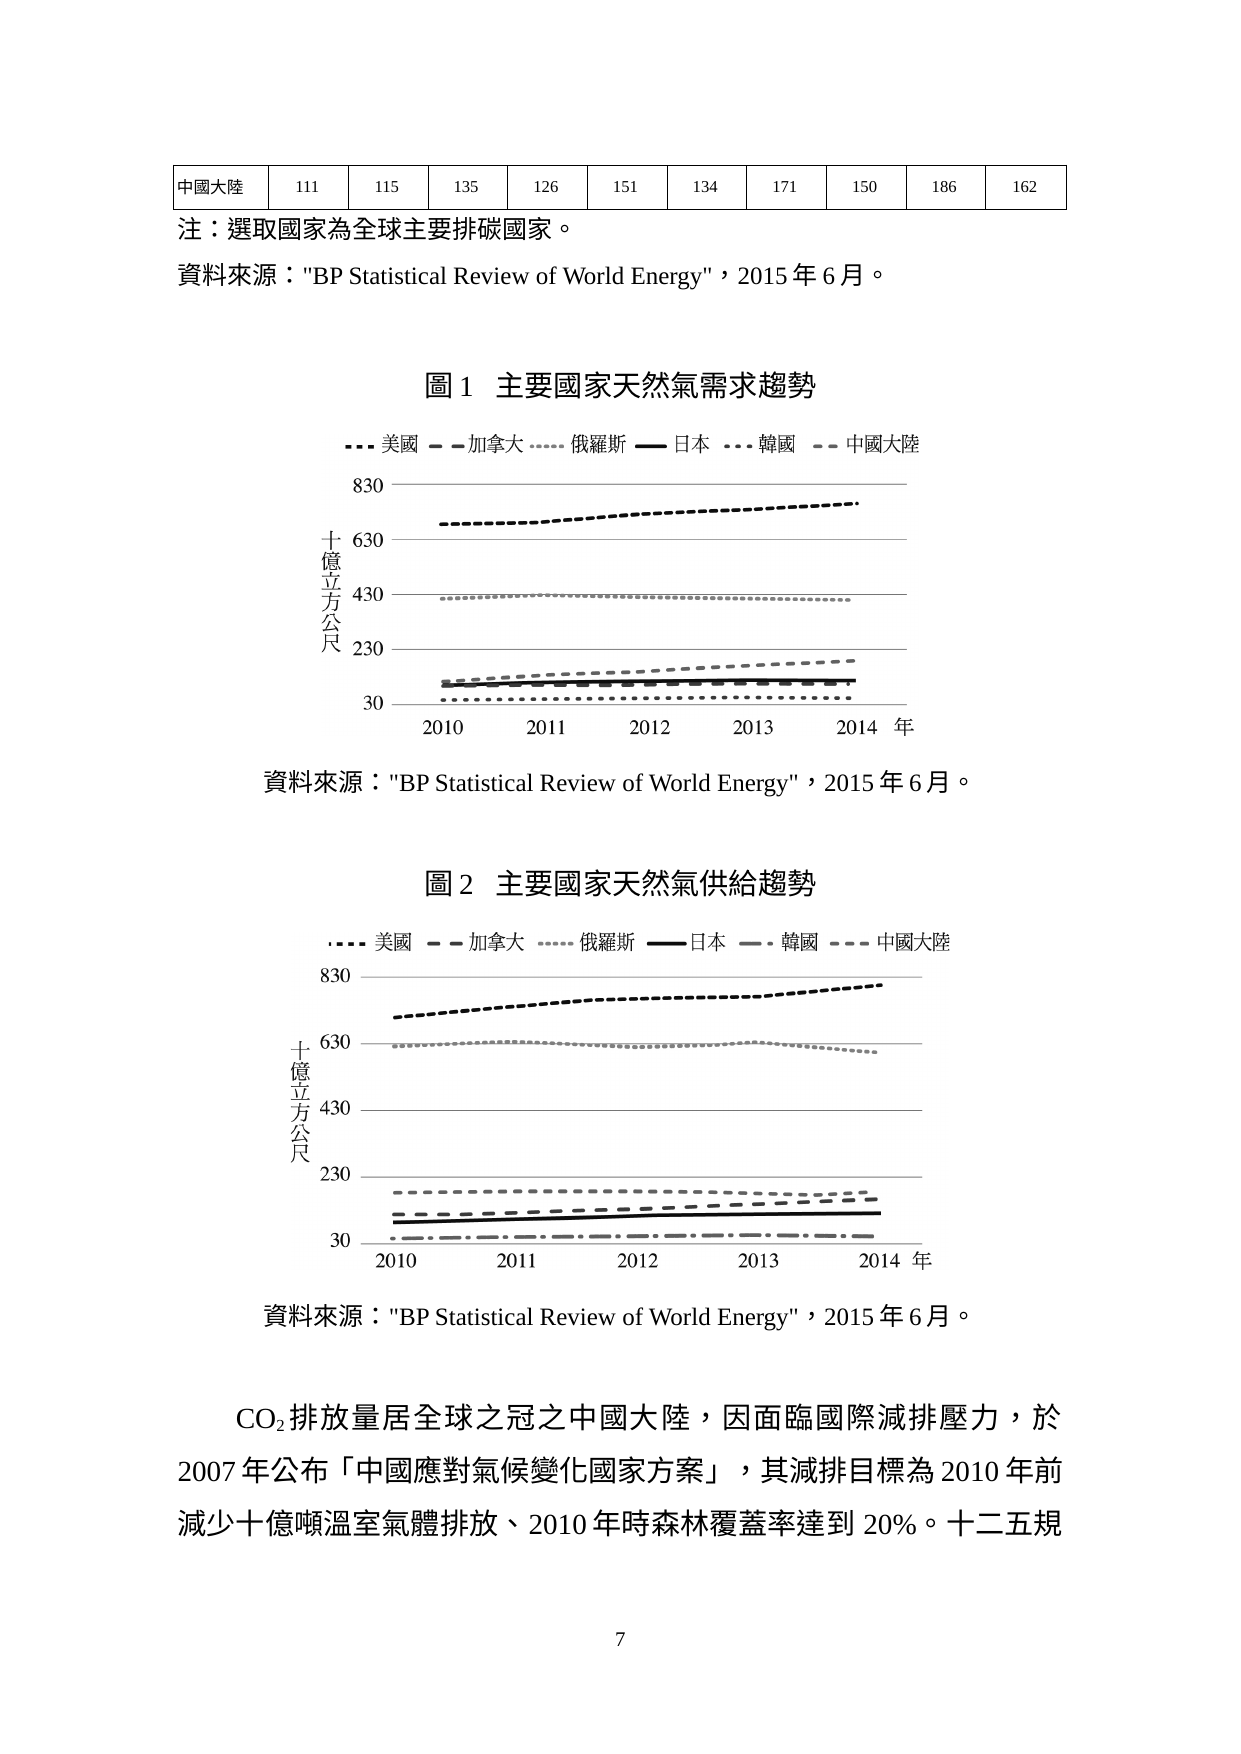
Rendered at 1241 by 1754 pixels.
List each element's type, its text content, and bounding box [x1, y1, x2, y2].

table_cell 115 [349, 166, 428, 209]
table_cell 111 [269, 166, 348, 209]
text 資料來源："BP Statistical Review of World Energy"，2015年6月。 [177, 1297, 1063, 1333]
text 圖2 主要國家天然氣供給趨勢 [177, 861, 1063, 903]
table_cell 126 [508, 166, 587, 209]
table_cell 中國大陸 [174, 166, 268, 209]
table_cell 171 [747, 166, 826, 209]
text 注：選取國家為全球主要排碳國家。 [177, 210, 1063, 246]
picture [321, 434, 919, 736]
table_cell 134 [668, 166, 746, 209]
table_cell 135 [429, 166, 507, 209]
text 圖1 主要國家天然氣需求趨勢 [177, 363, 1063, 405]
table_cell 150 [827, 166, 906, 209]
table_cell 151 [588, 166, 667, 209]
picture [290, 932, 950, 1270]
table_cell 162 [986, 166, 1066, 209]
table_cell 186 [907, 166, 985, 209]
text 資料來源："BP Statistical Review of World Energy"，2015年6月。 [177, 255, 1063, 291]
text 資料來源："BP Statistical Review of World Energy"，2015年6月。 [177, 763, 1063, 799]
text CO2排放量居全球之冠之中國大陸，因面臨國際減排壓力，於2007年公布「中國應對氣候變化國家方案」，其減排目標為2010年前減少十億噸溫室氣體排放、2010年時森林覆蓋率達到 20%。十二五規 [177, 1395, 1063, 1543]
